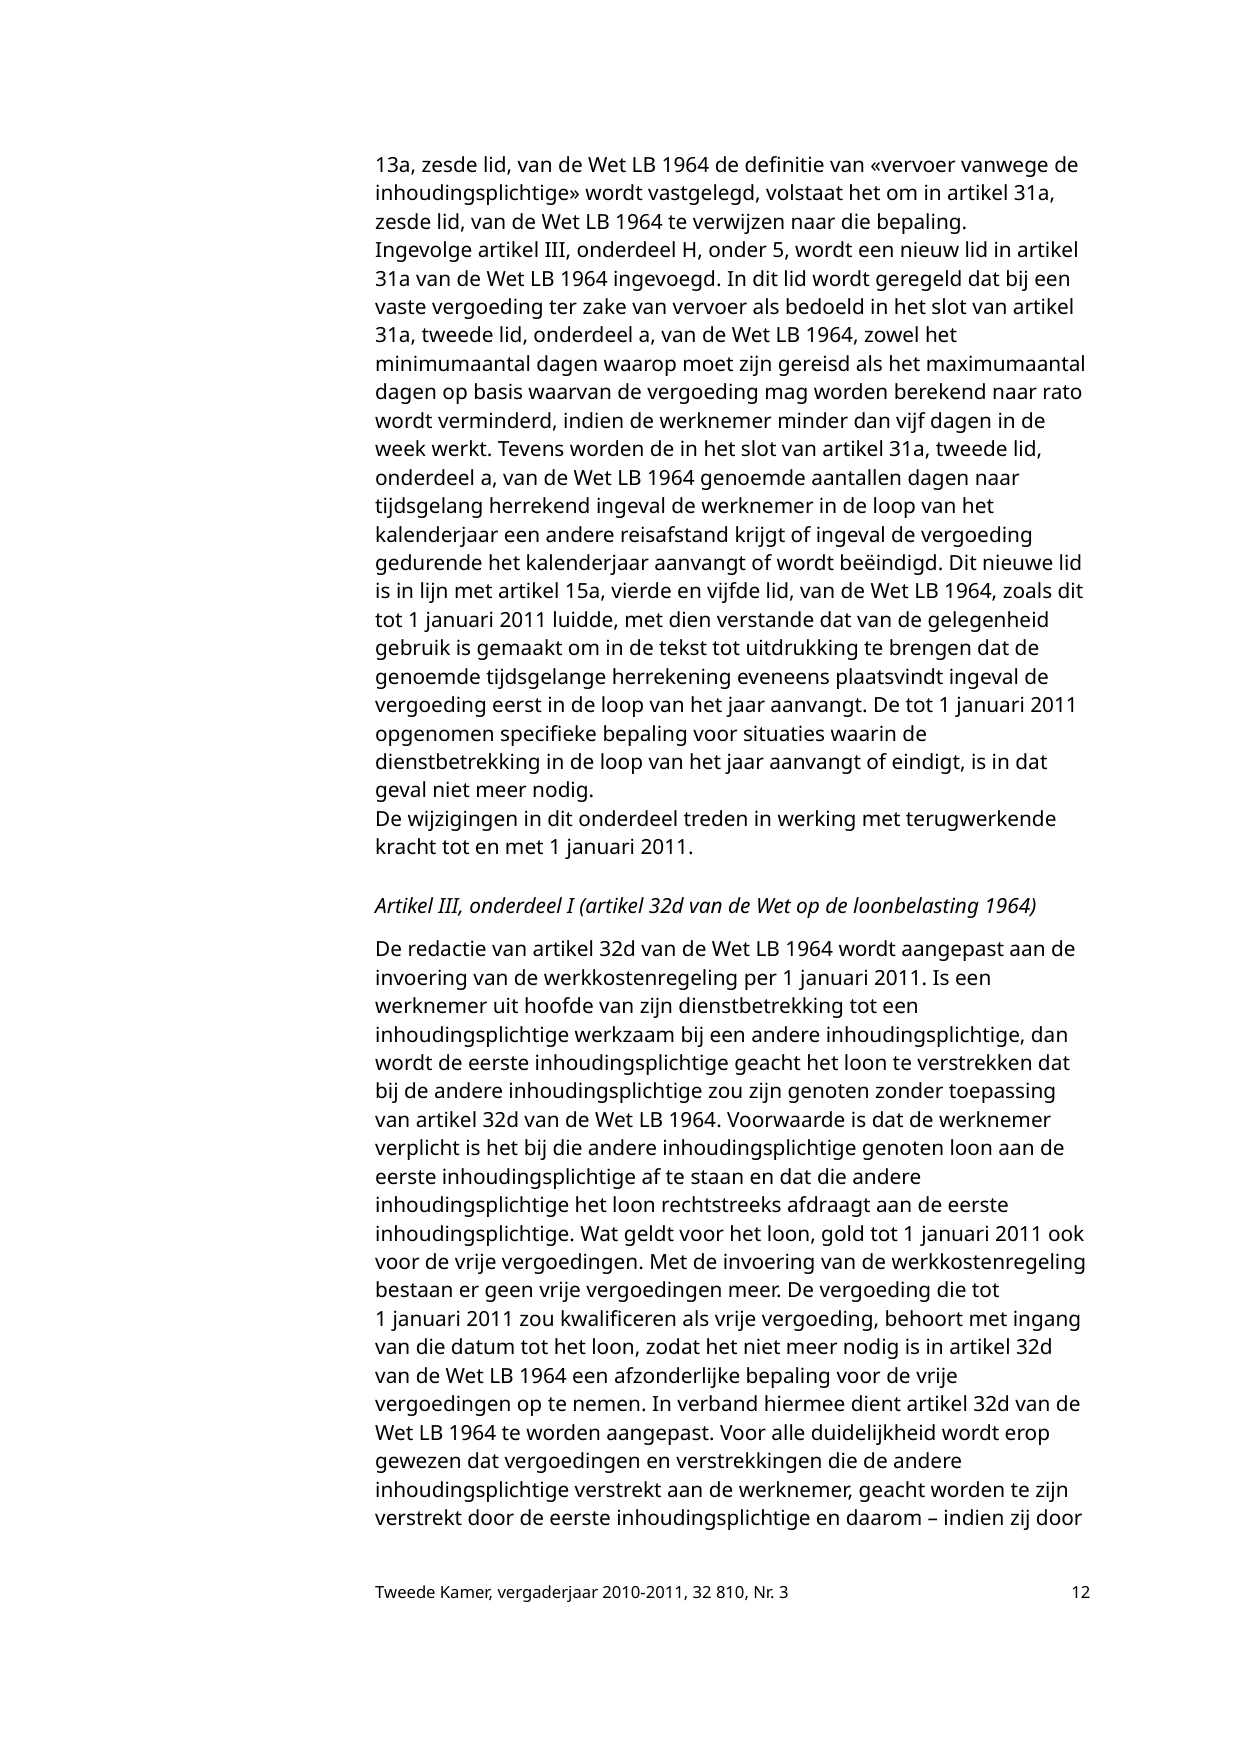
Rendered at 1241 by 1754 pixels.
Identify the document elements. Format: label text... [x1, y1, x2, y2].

text De in artikel III, onderdeel H, onder 4, opgenomen wijziging is van technische aard. Nu ingevolge artikel III, onderdeel B, onder 2, in artikel 13a, zesde lid, van de Wet LB 1964 de definitie van «vervoer vanwege de inhoudingsplichtige» wordt vastgelegd, volstaat het om in artikel 31a, zesde lid, van de Wet LB 1964 te verwijzen naar die bepaling. [375, 207, 1090, 349]
text De wijzigingen in dit onderdeel treden in werking met terugwerkende kracht tot en met 1 januari 2011. [375, 918, 1090, 975]
text De in artikel III, onderdeel H, onder 3, opgenomen wijziging heeft betrekking op de onder de werkkostenregeling opgenomen gerichte vrijstelling voor de vergoeding van extraterritoriale kosten. Op grond van de in dat kader geldende bewijsregel geldt voor bij algemene maatregel van bestuur aan te wijzen groepen werknemers, onder daarbij te stellen voorwaarden, dat vergoedingen van kosten en verstrekkingen van verblijf buiten het land van herkomst ten minste worden beschouwd als vergoeding voor extraterritoriale kosten tot ten hoogste 30% van het loon, alsmede tot het bedrag van de daarbij aan te wijzen schoolgelden. De genoemde bepaling is uitgewerkt in het Uitvoeringsbesluit loonbelasting 1965. In dat uitvoeringsbesluit zijn tevens nadere regels opgenomen met betrekking tot het voor de toepassing van de bewijsregel (de 30%-regel) als grondslag in aanmerking te nemen deel van het loon. Voorgesteld wordt om de bevoegdheid voor het bij algemene maatregel van bestuur stellen van regels op dat punt expliciet in de tekst van artikel 31a, tweede lid, onderdeel e, van de Wet LB 1964 tot uitdrukking te brengen teneinde iedere discussie op dit punt te voorkomen. Met deze aanpassing is geen inhoudelijke wijziging beoogd. De wijziging werkt terug tot en met 1 januari 2011, omdat de grondslag voor de bewijsregel per die datum in artikel 31a van de Wet LB 1964 is opgenomen. [375, 150, 1090, 207]
text De redactie van artikel 32d van de Wet LB 1964 wordt aangepast aan de invoering van de werkkostenregeling per 1 januari 2011. Is een werknemer uit hoofde van zijn dienstbetrekking tot een inhoudingsplichtige werkzaam bij een andere inhoudingsplichtige, dan wordt de eerste inhoudingsplichtige geacht het loon te verstrekken dat bij de andere inhoudingsplichtige zou zijn genoten zonder toepassing van artikel 32d van de Wet LB 1964. Voorwaarde is dat de werknemer verplicht is het bij die andere inhoudingsplichtige genoten loon aan de eerste inhoudingsplichtige af te staan en dat die andere inhoudingsplichtige het loon rechtstreeks afdraagt aan de eerste inhoudingsplichtige. Wat geldt voor het loon, gold tot 1 januari 2011 ook voor de vrije vergoedingen. Met de invoering van de werkkostenregeling bestaan er geen vrije vergoedingen meer. De vergoeding die tot 1 januari 2011 zou kwalificeren als vrije vergoeding, behoort met ingang van die datum tot het loon, zodat het niet meer nodig is in artikel 32d van de Wet LB 1964 een afzonderlijke bepaling voor de vrije vergoedingen op te nemen. In verband hiermee dient artikel 32d van de Wet LB 1964 te worden aangepast. Voor alle duidelijkheid wordt erop gewezen dat vergoedingen en verstrekkingen die de andere inhoudingsplichtige verstrekt aan de werknemer, geacht worden te zijn verstrekt door de eerste inhoudingsplichtige en daarom – indien zij door de eerste inhoudingsplichtige worden aangewezen als eindheffingsbestanddelen als bedoeld in artikel 31, eerste lid, onderdeel f en onderdeel g, van de Wet LB 1964 en niet gericht zijn vrijgesteld – ook ten laste komen van het algemene forfait van de eerste inhoudingsplichtige, dan wel dat deze daarover de eindheffing verschuldigd is. [375, 1048, 1090, 1532]
text Ingevolge artikel III, onderdeel H, onder 5, wordt een nieuw lid in artikel 31a van de Wet LB 1964 ingevoegd. In dit lid wordt geregeld dat bij een vaste vergoeding ter zake van vervoer als bedoeld in het slot van artikel 31a, tweede lid, onderdeel a, van de Wet LB 1964, zowel het minimumaantal dagen waarop moet zijn gereisd als het maximumaantal dagen op basis waarvan de vergoeding mag worden berekend naar rato wordt verminderd, indien de werknemer minder dan vijf dagen in de week werkt. Tevens worden de in het slot van artikel 31a, tweede lid, onderdeel a, van de Wet LB 1964 genoemde aantallen dagen naar tijdsgelang herrekend ingeval de werknemer in de loop van het kalenderjaar een andere reisafstand krijgt of ingeval de vergoeding gedurende het kalenderjaar aanvangt of wordt beëindigd. Dit nieuwe lid is in lijn met artikel 15a, vierde en vijfde lid, van de Wet LB 1964, zoals dit tot 1 januari 2011 luidde, met dien verstande dat van de gelegenheid gebruik is gemaakt om in de tekst tot uitdrukking te brengen dat de genoemde tijdsgelange herrekening eveneens plaatsvindt ingeval de vergoeding eerst in de loop van het jaar aanvangt. De tot 1 januari 2011 opgenomen specifieke bepaling voor situaties waarin de dienstbetrekking in de loop van het jaar aanvangt of eindigt, is in dat geval niet meer nodig. [375, 349, 1090, 918]
text Artikel III, onderdeel I (artikel 32d van de Wet op de loonbelasting 1964) [375, 1005, 1090, 1033]
